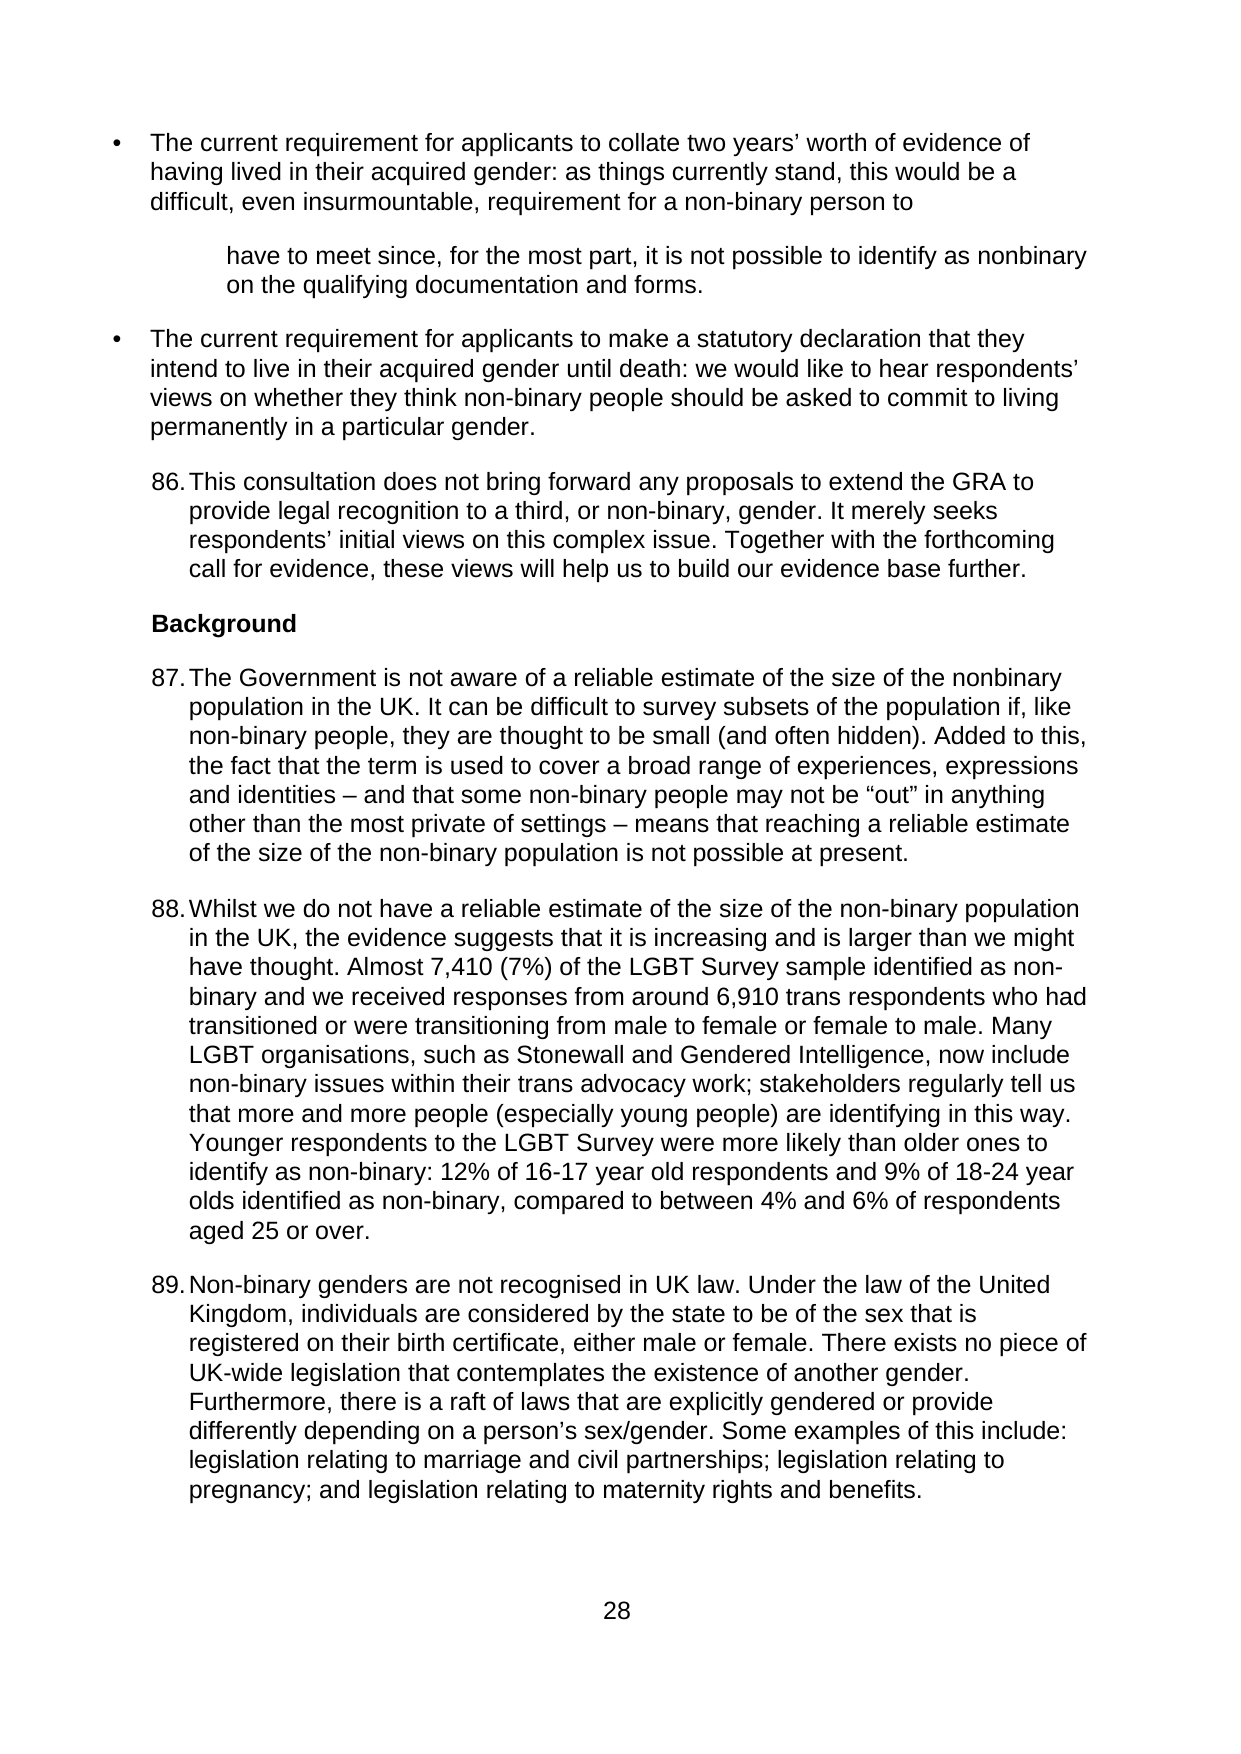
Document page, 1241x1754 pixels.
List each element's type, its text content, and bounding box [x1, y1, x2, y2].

list The Government is not aware of a reliable estimate of the size of the nonbinary population in the UK. It can be difficult to survey subsets of the population if, like non-binary people, they are thought to be small (and often hidden). Added to this, the fact that the term is used to cover a broad range of experiences, expressions and identities – and that some non-binary people may not be “out” in anything other than the most private of settings – means that reaching a reliable estimate of the size of the non-binary population is not possible at present. [151, 663, 1089, 868]
list The current requirement for applicants to make a statutory declaration that they intend to live in their acquired gender until death: we would like to hear respondents’ views on whether they think non-binary people should be asked to commit to living permanently in a particular gender. [112, 324, 1089, 441]
text have to meet since, for the most part, it is not possible to identify as nonbinary on the qualifying documentation and forms. [226, 241, 1089, 299]
list Whilst we do not have a reliable estimate of the size of the non-binary population in the UK, the evidence suggests that it is increasing and is larger than we might have thought. Almost 7,410 (7%) of the LGBT Survey sample identified as non-binary and we received responses from around 6,910 trans respondents who had transitioned or were transitioning from male to female or female to male. Many LGBT organisations, such as Stonewall and Gendered Intelligence, now include non-binary issues within their trans advocacy work; stakeholders regularly tell us that more and more people (especially young people) are identifying in this way. Younger respondents to the LGBT Survey were more likely than older ones to identify as non-binary: 12% of 16-17 year old respondents and 9% of 18-24 year olds identified as non-binary, compared to between 4% and 6% of respondents aged 25 or over. [151, 894, 1089, 1244]
text Background [151, 608, 1089, 637]
list This consultation does not bring forward any proposals to extend the GRA to provide legal recognition to a third, or non-binary, gender. It merely seeks respondents’ initial views on this complex issue. Together with the forthcoming call for evidence, these views will help us to build our evidence base further. [151, 466, 1089, 583]
list Non-binary genders are not recognised in UK law. Under the law of the United Kingdom, individuals are considered by the state to be of the sex that is registered on their birth certificate, either male or female. There exists no piece of UK-wide legislation that contemplates the existence of another gender. Furthermore, there is a raft of laws that are explicitly gendered or provide differently depending on a person’s sex/gender. Some examples of this include: legislation relating to marriage and civil partnerships; legislation relating to pregnancy; and legislation relating to maternity rights and benefits. [151, 1270, 1089, 1503]
list The current requirement for applicants to collate two years’ worth of evidence of having lived in their acquired gender: as things currently stand, this would be a difficult, even insurmountable, requirement for a non-binary person to [112, 128, 1089, 215]
